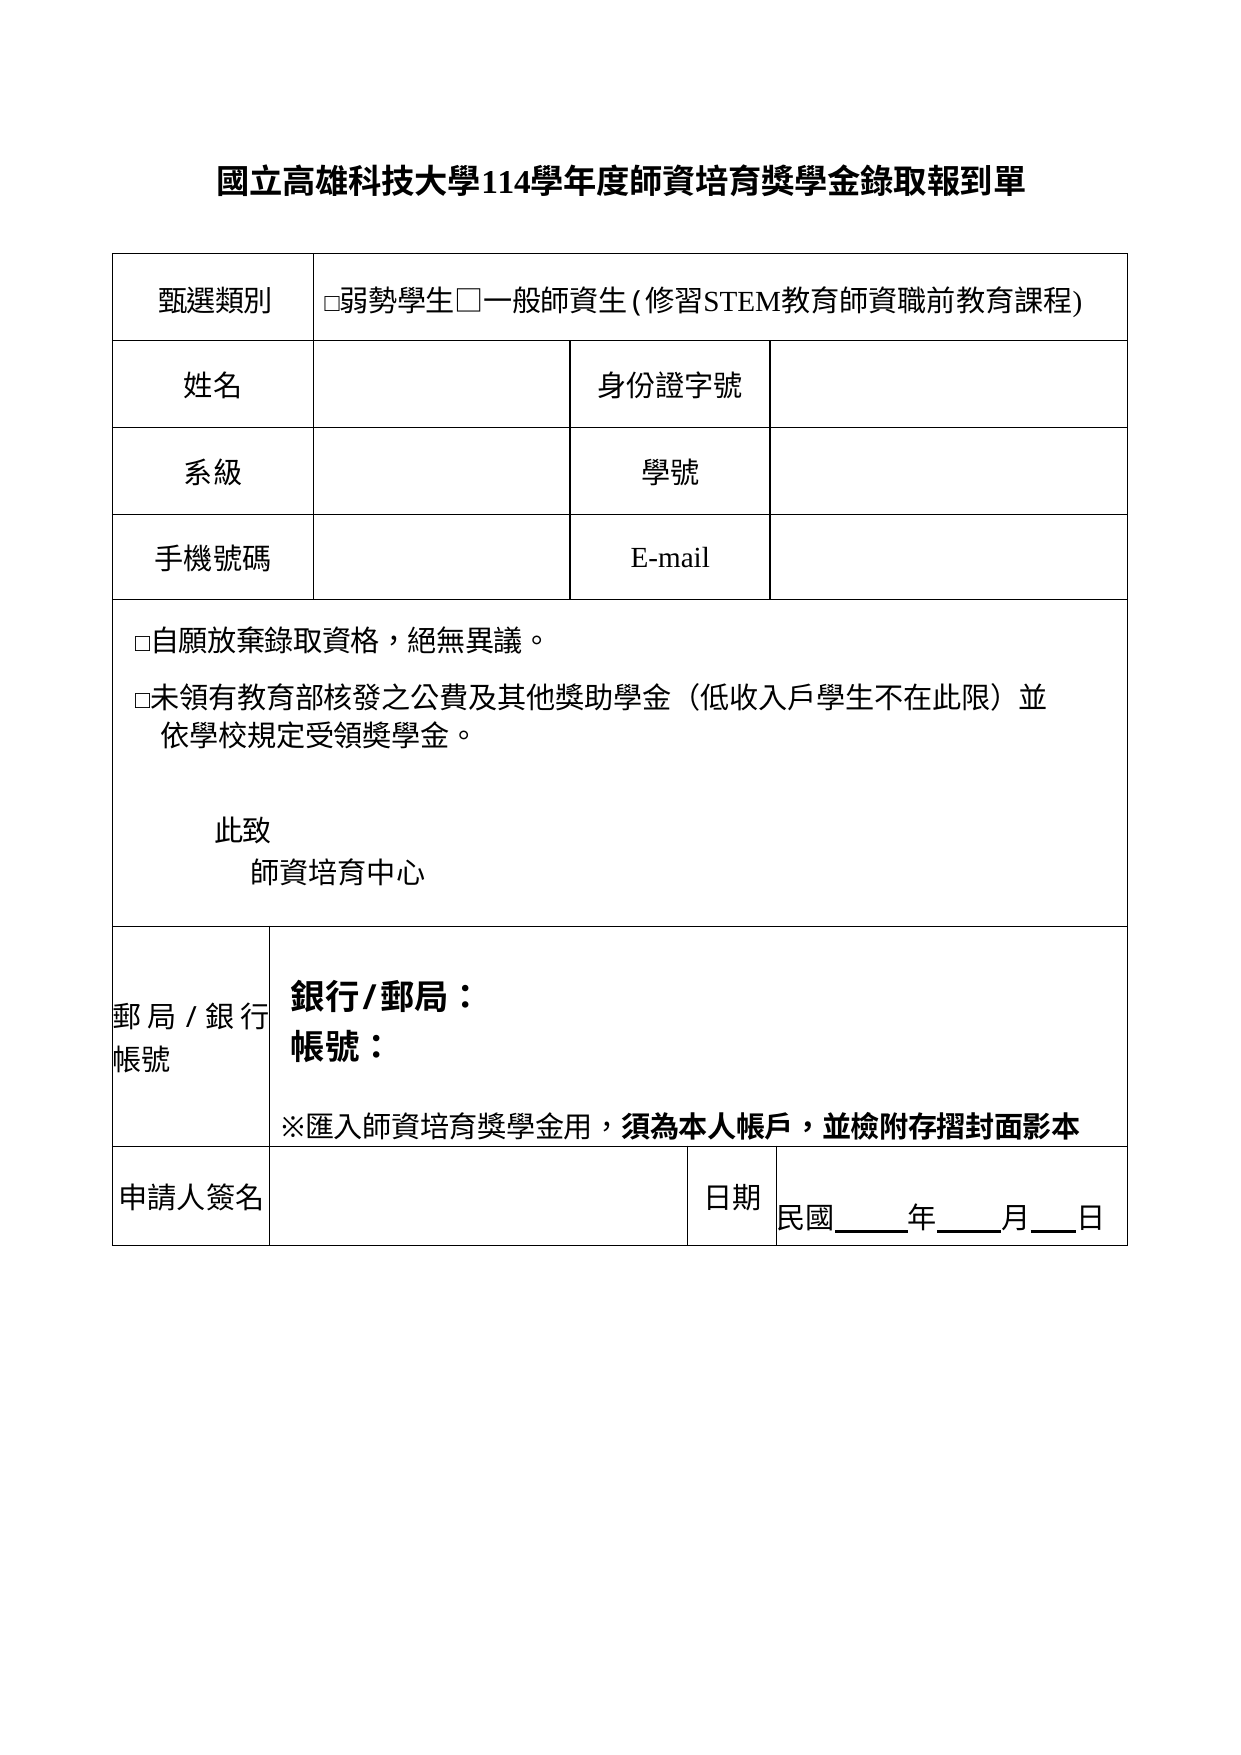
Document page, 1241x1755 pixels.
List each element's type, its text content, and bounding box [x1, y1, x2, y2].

table_cell □自願放棄錄取資格，絕無異議。 □未領有教育部核發之公費及其他獎助學金（低收入戶學生不在此限）並依學校規定受領奬學金。 此致 師資培育中心 [113, 600, 1127, 926]
table_cell 申請人簽名 [113, 1147, 269, 1244]
table_cell [771, 341, 1127, 427]
table_header 甄選類別 [113, 254, 313, 340]
table_cell E-mail [571, 515, 769, 599]
subtitle 國立高雄科技大學114學年度師資培育獎學金錄取報到單 [122, 155, 1120, 203]
table_cell [771, 515, 1127, 599]
table_cell [270, 1147, 687, 1244]
table_cell 系級 [113, 428, 313, 513]
table_cell [771, 428, 1127, 513]
table_cell [314, 428, 569, 513]
table_cell 手機號碼 [113, 515, 313, 599]
table_cell 郵局/銀行帳號 [113, 927, 269, 1146]
table_cell 學號 [571, 428, 769, 513]
table_cell 民國 年 月 日 [777, 1147, 1127, 1244]
table_header □弱勢學生□一般師資生(修習STEM教育師資職前教育課程) [314, 254, 1127, 340]
table_cell [314, 341, 569, 427]
table_cell 日期 [688, 1147, 776, 1244]
table_cell 身份證字號 [571, 341, 769, 427]
table_cell [314, 515, 569, 599]
table_cell 銀行/郵局： 帳號： ※匯入師資培育獎學金用，須為本人帳戶，並檢附存摺封面影本 [270, 927, 1127, 1146]
table_cell 姓名 [113, 341, 313, 427]
